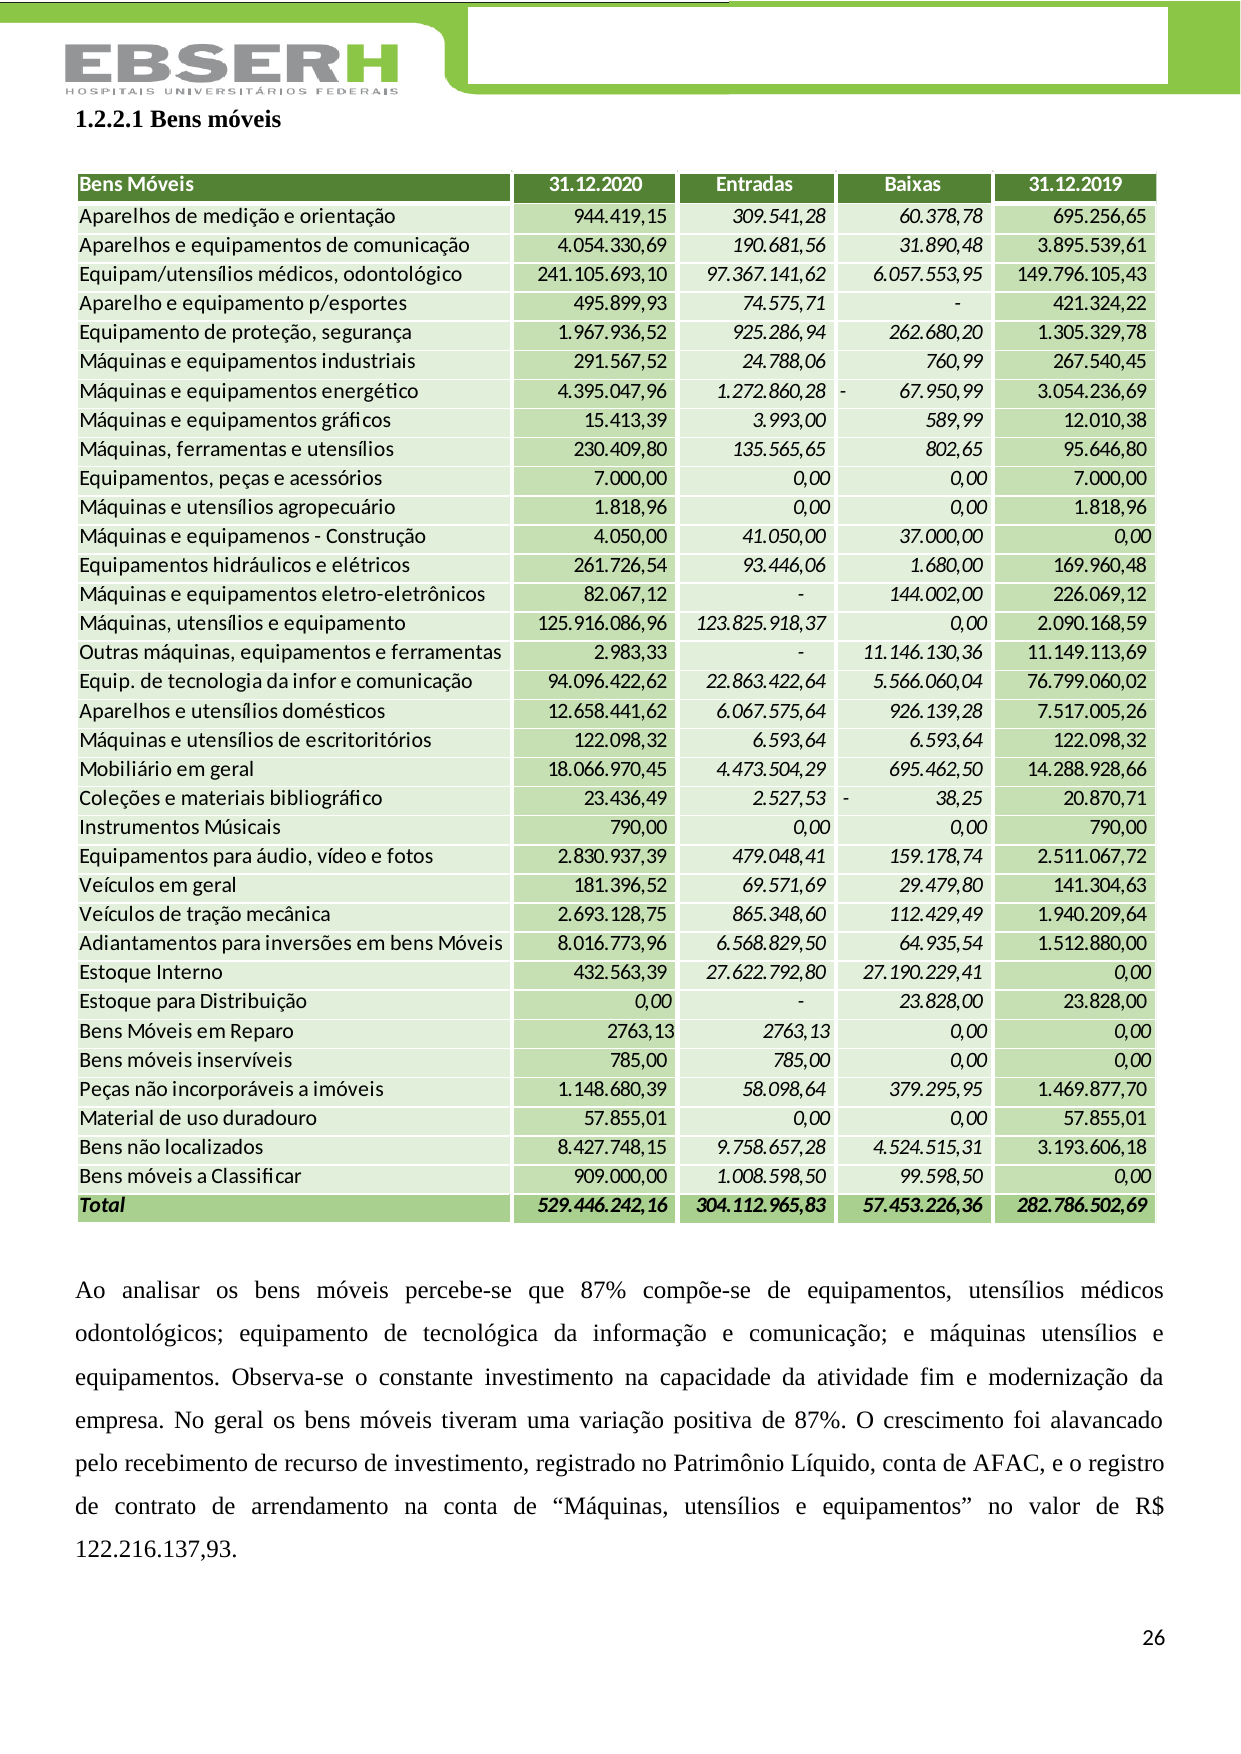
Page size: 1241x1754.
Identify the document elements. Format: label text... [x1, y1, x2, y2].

text Ao analisar os bens móveis percebe-se que 87% compõe-se de equipamentos, utensílios médicos odontológicos; equipamento de tecnológica da informação e comunicação; e máquinas utensílios e equipamentos. Observa-se o constante investimento na capacidade da atividade fim e modernização da empresa. No geral os bens móveis tiveram uma variação positiva de 87%. O crescimento foi alavancado pelo recebimento de recurso de investimento, registrado no Patrimônio Líquido, conta de AFAC, e o registro de contrato de arrendamento na conta de “Máquinas, utensílios e equipamentos” no valor de R$ 122.216.137,93. [75, 1275, 1165, 1563]
list Bens móveis [75, 104, 1165, 133]
